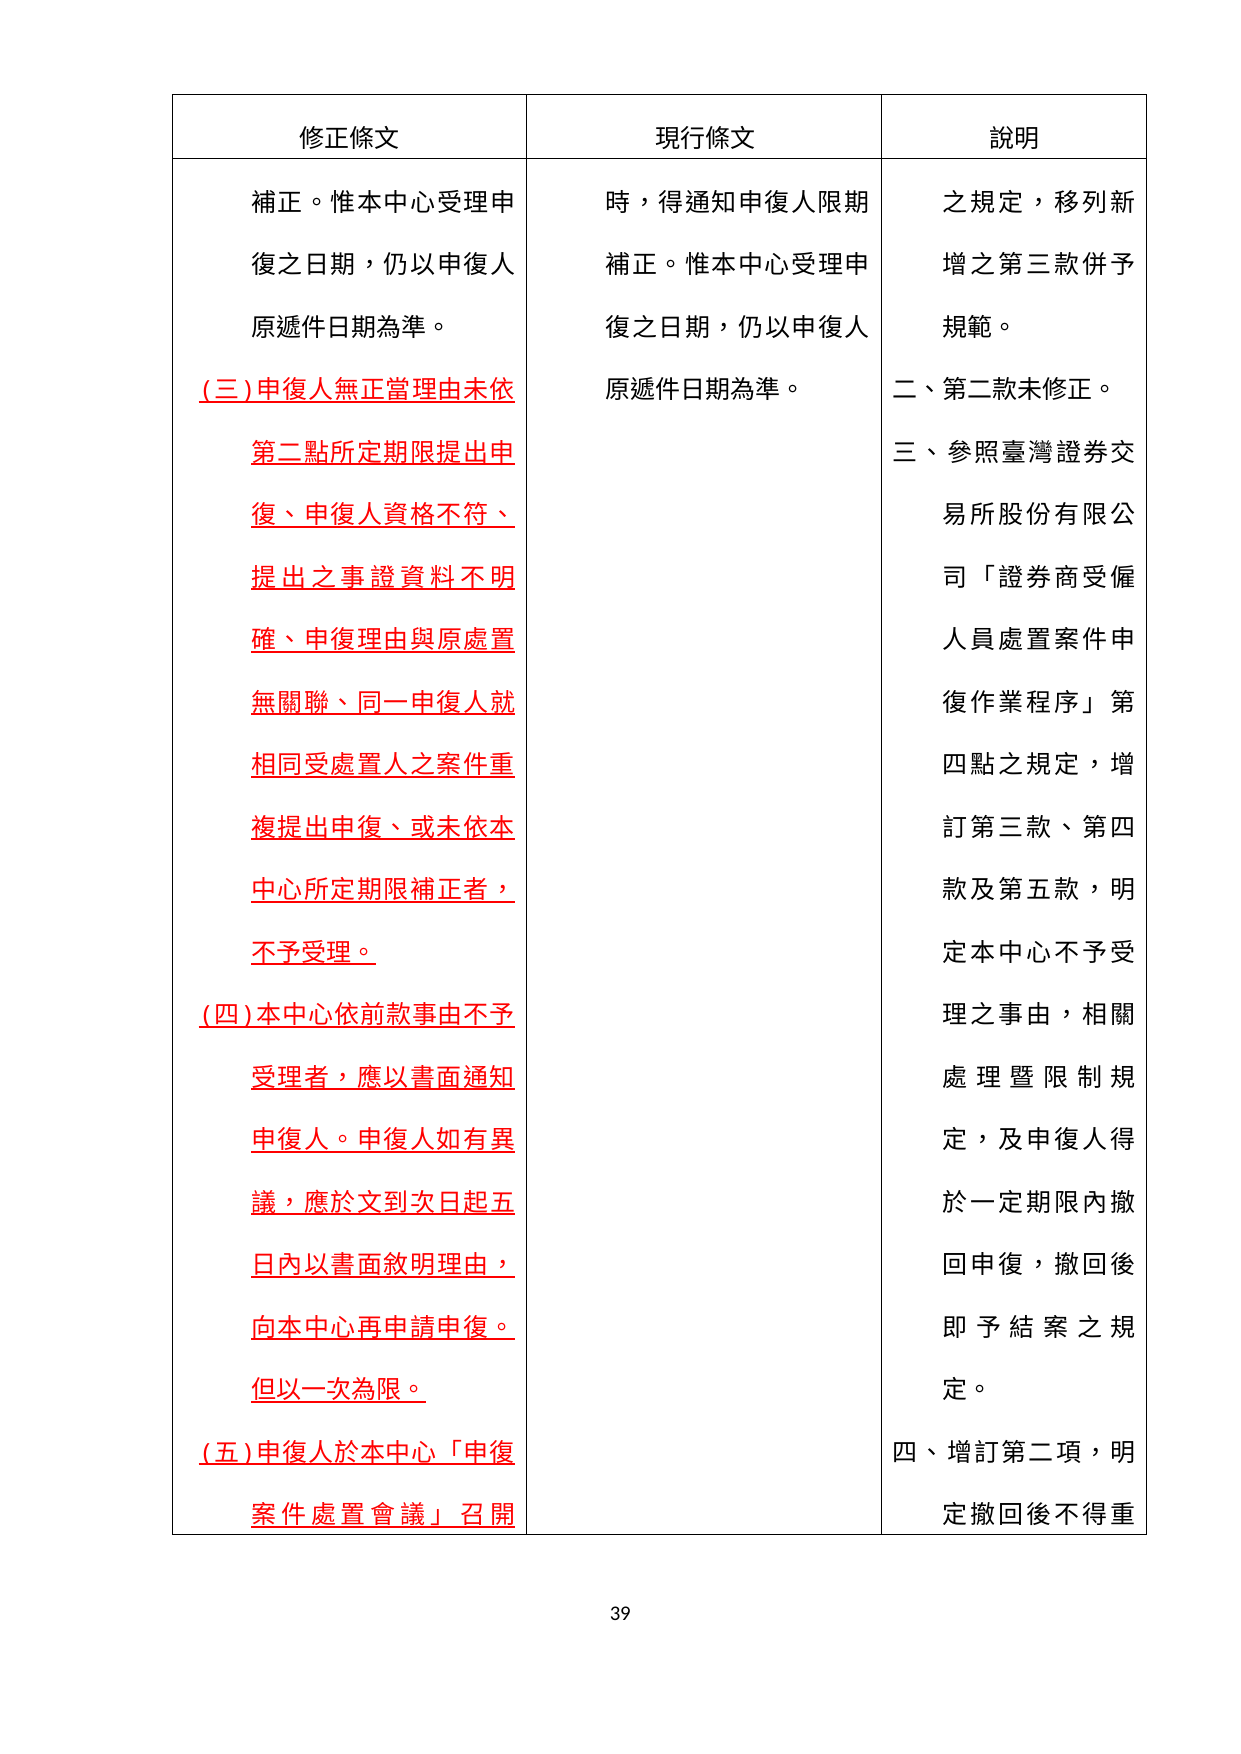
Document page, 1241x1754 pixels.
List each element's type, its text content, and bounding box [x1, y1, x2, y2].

table_header 修正條文 [173, 95, 526, 158]
table_cell 之規定，移列新增之第三款併予規範。 二、第二款未修正。 三、參照臺灣證券交易所股份有限公司「證券商受僱人員處置案件申復作業程序」第四點之規定，增訂第三款、第四款及第五款，明定本中心不予受理之事由，相關處理暨限制規定，及申復人得於一定期限內撤回申復，撤回後即予結案之規定。 四、增訂第二項，明定撤回後不得重 [882, 159, 1146, 1534]
table_header 現行條文 [527, 95, 881, 158]
table_header 說明 [882, 95, 1146, 158]
table_cell 補正。惟本中心受理申復之日期，仍以申復人原遞件日期為準。 (三)申復人無正當理由未依第二點所定期限提出申復、申復人資格不符、提出之事證資料不明確、申復理由與原處置無關聯、同一申復人就相同受處置人之案件重複提出申復、或未依本中心所定期限補正者，不予受理。 (四)本中心依前款事由不予受理者，應以書面通知申復人。申復人如有異議，應於文到次日起五日內以書面敘明理由，向本中心再申請申復。但以一次為限。 (五)申復人於本中心「申復案件處置會議」召開 [173, 159, 526, 1534]
table_cell 時，得通知申復人限期補正。惟本中心受理申復之日期，仍以申復人原遞件日期為準。 [527, 159, 881, 1534]
